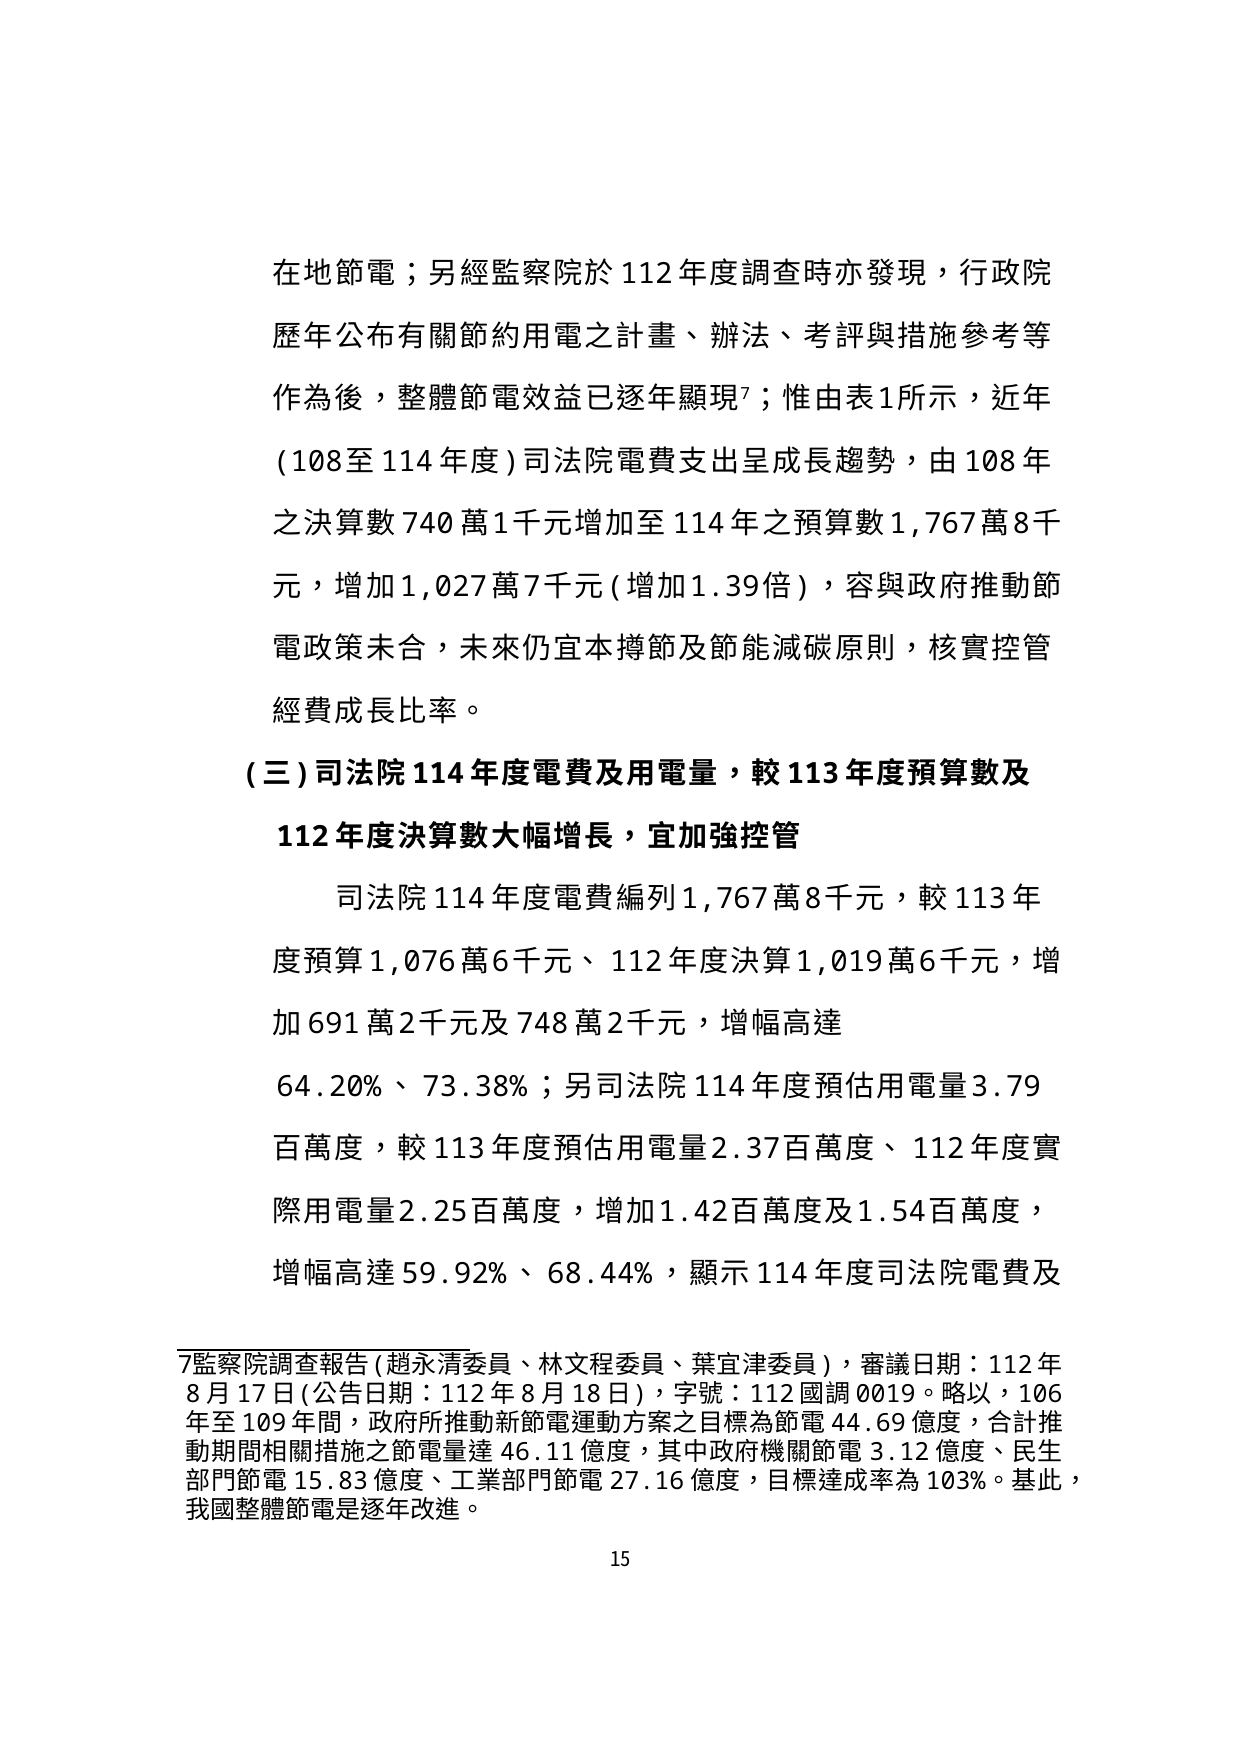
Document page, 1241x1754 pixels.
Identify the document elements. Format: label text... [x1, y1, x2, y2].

text 在地節電；另經監察院於112年度調查時亦發現，行政院歷年公布有關節約用電之計畫、辦法、考評與措施參考等作為後，整體節電效益已逐年顯現；惟由表1所示，近年(108至114年度)司法院電費支出呈成長趨勢，由108年之決算數740萬1千元增加至114年之預算數1,767萬8千元，增加1,027萬7千元(增加1.39倍)，容與政府推動節電政策未合，未來仍宜本撙節及節能減碳原則，核實控管經費成長比率。 [266, 229, 1063, 729]
text (三)司法院114年度電費及用電量，較113年度預算數及112年度決算數大幅增長，宜加強控管 [236, 729, 1063, 854]
text 司法院114年度電費編列1,767萬8千元，較113年度預算1,076萬6千元、112年度決算1,019萬6千元，增加691萬2千元及748萬2千元，增幅高達64.20%、73.38%；另司法院114年度預估用電量3.79百萬度，較113年度預估用電量2.37百萬度、112年度實際用電量2.25百萬度，增加1.42百萬度及1.54百萬度，增幅高達59.92%、68.44%，顯示114年度司法院電費及 [266, 854, 1063, 1292]
text 監察院調查報告(趙永清委員、林文程委員、葉宜津委員)，審議日期：112年8月17日(公告日期：112年8月18日)，字號：112國調0019。略以，106年至109年間，政府所推動新節電運動方案之目標為節電44.69億度，合計推動期間相關措施之節電量達46.11億度，其中政府機關節電3.12億度、民生部門節電15.83億度、工業部門節電27.16億度，目標達成率為103%。基此，我國整體節電是逐年改進。 [177, 1350, 1063, 1525]
